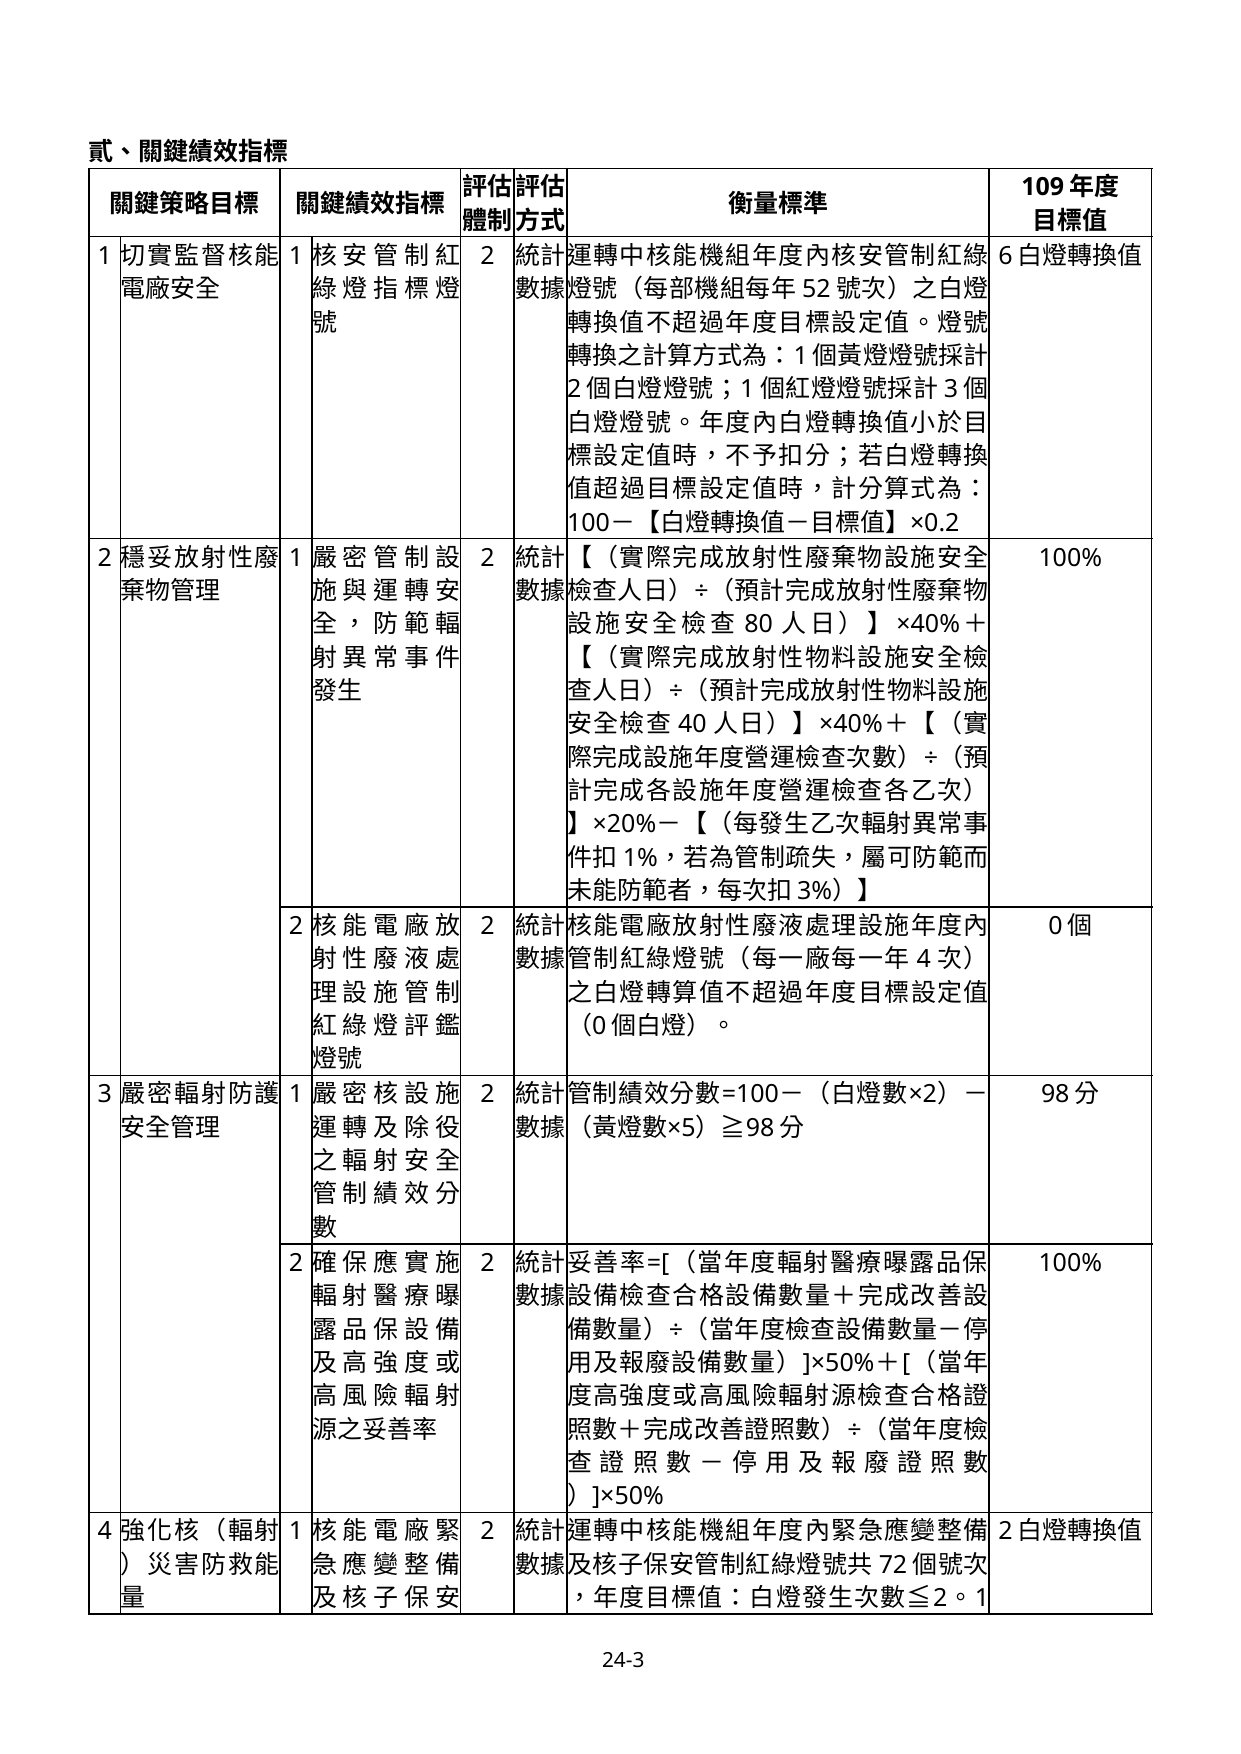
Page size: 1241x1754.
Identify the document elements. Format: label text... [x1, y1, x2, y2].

table_cell 運轉中核能機組年度內核安管制紅綠燈號（每部機組每年52號次）之白燈轉換值不超過年度目標設定值。燈號轉換之計算方式為：1個黃燈燈號採計2個白燈燈號；1個紅燈燈號採計3個白燈燈號。年度內白燈轉換值小於目標設定值時，不予扣分；若白燈轉換值超過目標設定值時，計分算式為：100－【白燈轉換值－目標值】×0.2 [568, 237, 988, 538]
table_cell 2 [461, 237, 513, 538]
table_cell 妥善率=[（當年度輻射醫療曝露品保設備檢查合格設備數量＋完成改善設備數量）÷（當年度檢查設備數量－停用及報廢設備數量）]×50%＋[（當年度高強度或高風險輻射源檢查合格證照數＋完成改善證照數）÷（當年度檢查證照數－停用及報廢證照數）]×50% [568, 1245, 988, 1511]
table_header 評估方式 [515, 169, 566, 236]
text 貳、關鍵績效指標 [89, 134, 1152, 167]
table_cell 統計數據 [515, 539, 566, 906]
table_cell 管制績效分數=100－（白燈數×2）－（黃燈數×5）≧98分 [568, 1076, 988, 1243]
table_cell 2 [281, 1245, 311, 1511]
table_cell 6白燈轉換值 [990, 237, 1151, 538]
table_cell 核能電廠緊急應變整備及核子保安 [313, 1513, 460, 1613]
table_cell 統計數據 [515, 1245, 566, 1511]
table_cell 100% [990, 539, 1151, 906]
table_cell 確保應實施輻射醫療曝露品保設備及高強度或高風險輻射源之妥善率 [313, 1245, 460, 1511]
table_cell 1 [281, 1076, 311, 1243]
table_cell 統計數據 [515, 237, 566, 538]
table_cell 98分 [990, 1076, 1151, 1243]
table_cell 1 [281, 237, 311, 538]
table_cell 2 [461, 1076, 513, 1243]
table_cell 強化核（輻射）災害防救能量 [121, 1513, 279, 1613]
table_cell 2 [90, 539, 120, 1074]
table_cell 【（實際完成放射性廢棄物設施安全檢查人日）÷（預計完成放射性廢棄物設施安全檢查80人日）】×40%＋【（實際完成放射性物料設施安全檢查人日）÷（預計完成放射性物料設施安全檢查40人日）】×40%＋【（實際完成設施年度營運檢查次數）÷（預計完成各設施年度營運檢查各乙次）】×20%－【（每發生乙次輻射異常事件扣1%，若為管制疏失，屬可防範而未能防範者，每次扣3%）】 [568, 539, 988, 906]
table_cell 統計數據 [515, 908, 566, 1074]
table_header 評估體制 [461, 169, 513, 236]
table_cell 3 [90, 1076, 120, 1511]
table_cell 2 [461, 1513, 513, 1613]
table_cell 統計數據 [515, 1513, 566, 1613]
table_header 衡量標準 [568, 169, 988, 236]
table_cell 嚴密核設施運轉及除役之輻射安全管制績效分數 [313, 1076, 460, 1243]
table_cell 統計數據 [515, 1076, 566, 1243]
table_header 109年度 目標值 [990, 169, 1151, 236]
table_cell 核安管制紅綠燈指標燈號 [313, 237, 460, 538]
table_cell 穩妥放射性廢棄物管理 [121, 539, 279, 1074]
table_cell 2 [461, 908, 513, 1074]
table_cell 嚴密管制設施與運轉安全，防範輻射異常事件發生 [313, 539, 460, 906]
table_cell 2白燈轉換值 [990, 1513, 1151, 1613]
table_cell 1 [281, 539, 311, 906]
table_cell 100% [990, 1245, 1151, 1511]
table_cell 運轉中核能機組年度內緊急應變整備及核子保安管制紅綠燈號共72個號次，年度目標值：白燈發生次數≦2。1 [568, 1513, 988, 1613]
table_cell 2 [281, 908, 311, 1074]
table_cell 嚴密輻射防護安全管理 [121, 1076, 279, 1511]
table_cell 1 [281, 1513, 311, 1613]
table_cell 核能電廠放射性廢液處理設施年度內管制紅綠燈號（每一廠每一年4次）之白燈轉算值不超過年度目標設定值（0個白燈）。 [568, 908, 988, 1074]
table_cell 切實監督核能電廠安全 [121, 237, 279, 538]
table_cell 2 [461, 539, 513, 906]
table_cell 核能電廠放射性廢液處理設施管制紅綠燈評鑑燈號 [313, 908, 460, 1074]
table_cell 2 [461, 1245, 513, 1511]
table_cell 1 [90, 237, 120, 538]
table_header 關鍵策略目標 [90, 169, 279, 236]
table_cell 4 [90, 1513, 120, 1613]
table_header 關鍵績效指標 [281, 169, 460, 236]
table_cell 0個 [990, 908, 1151, 1074]
